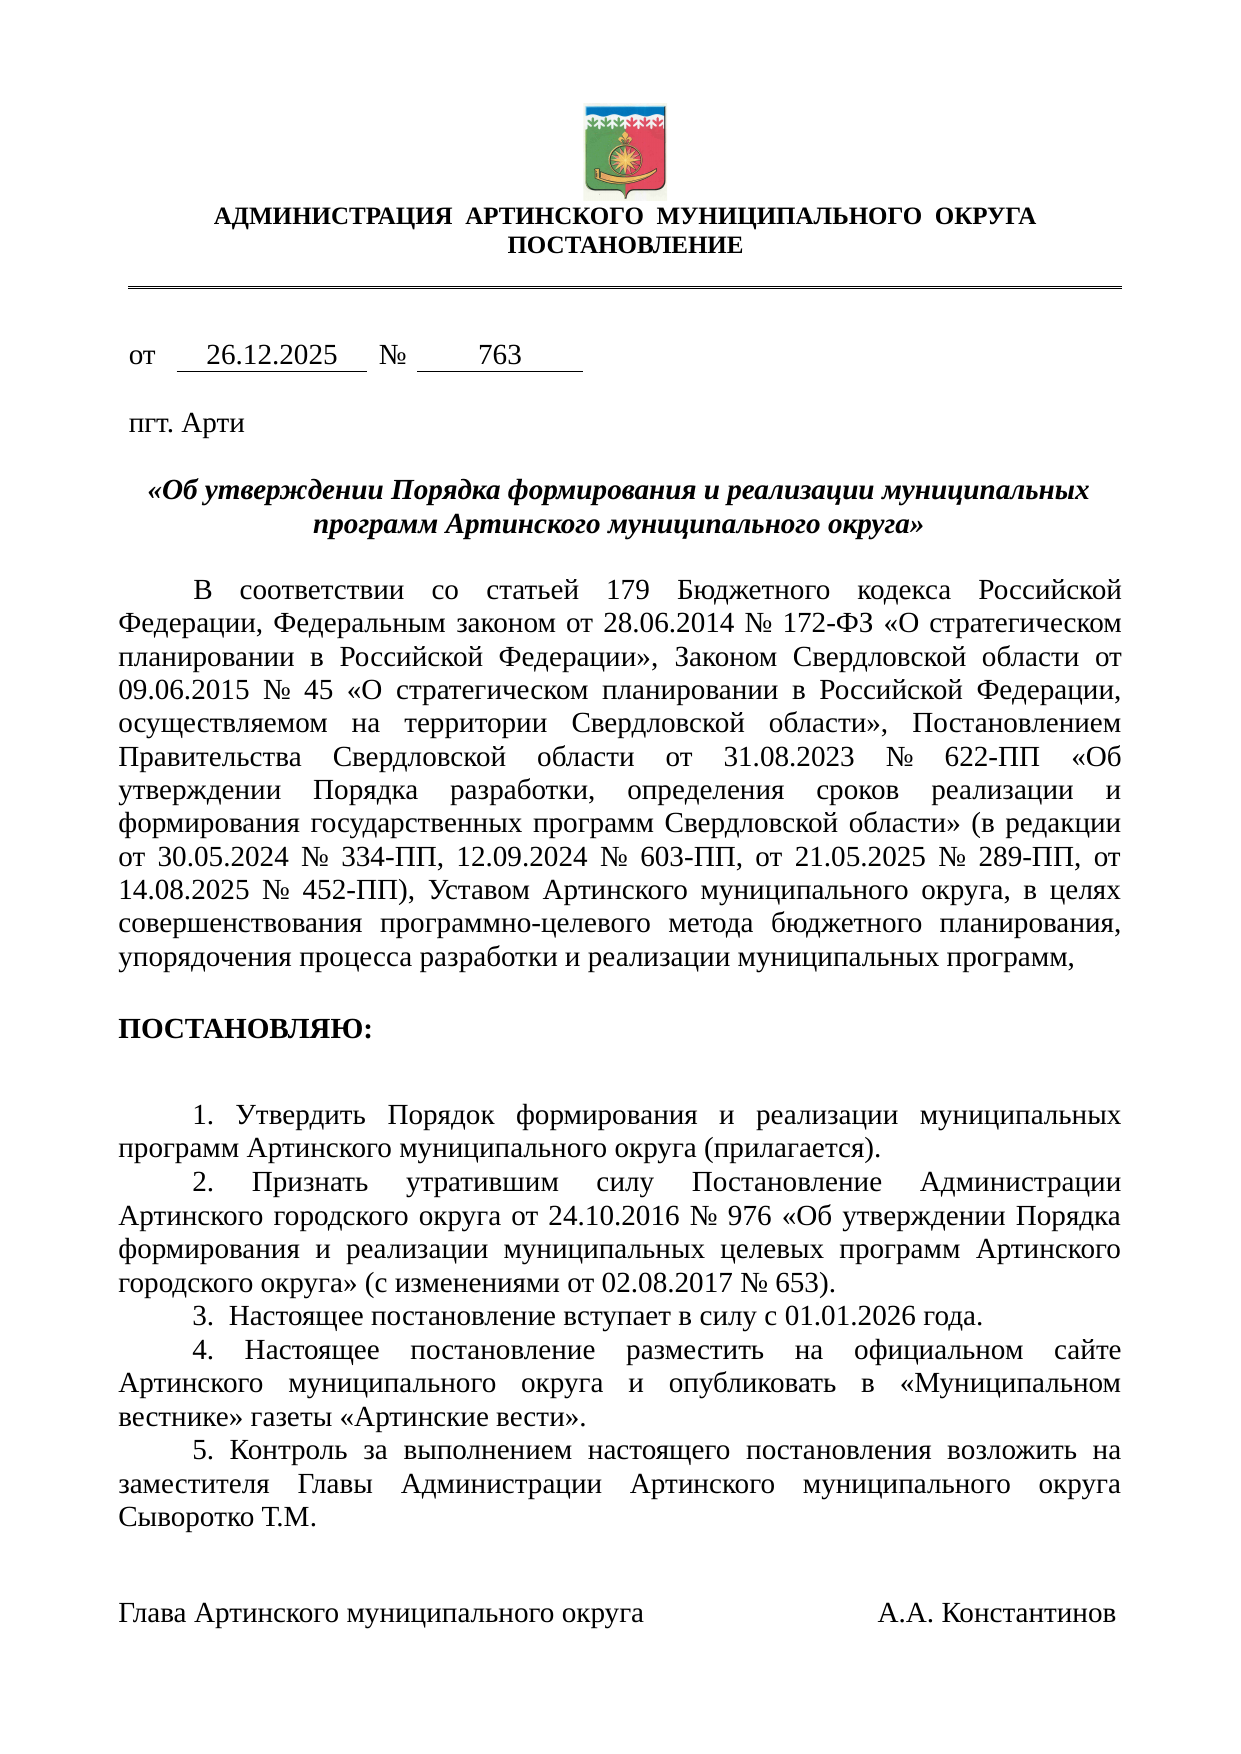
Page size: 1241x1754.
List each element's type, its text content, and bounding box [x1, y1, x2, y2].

text ПОСТАНОВЛЯЮ: [118, 1012, 1122, 1046]
picture [583, 103, 668, 201]
table_header от [117, 337, 177, 371]
table_header № [367, 337, 417, 371]
table_cell АДМИНИСТРАЦИЯ АРТИНСКОГО МУНИЦИПАЛЬНОГО ОКРУГА ПОСТАНОВЛЕНИЕ [128, 201, 1122, 286]
text В соответствии со статьей 179 Бюджетного кодекса Российской Федерации, Федеральным законом от 28.06.2014 № 172-ФЗ «О стратегическом планировании в Российской Федерации», Законом Свердловской области от 09.06.2015 № 45 «О стратегическом планировании в Российской Федерации, осуществляемом на территории Свердловской области», Постановлением Правительства Свердловской области от 31.08.2023 № 622-ПП «Об утверждении Порядка разработки, определения сроков реализации и формирования государственных программ Свердловской области» (в редакции от 30.05.2024 № 334-ПП, 12.09.2024 № 603-ПП, от 21.05.2025 № 289-ПП, от 14.08.2025 № 452-ПП), Уставом Артинского муниципального округа, в целях совершенствования программно-целевого метода бюджетного планирования, упорядочения процесса разработки и реализации муниципальных программ, [118, 573, 1122, 973]
text 4. Настоящее постановление разместить на официальном сайте Артинского муниципального округа и опубликовать в «Муниципальном вестнике» газеты «Артинские вести». [118, 1332, 1122, 1432]
text 3. Настоящее постановление вступает в силу с 01.01.2026 года. [118, 1298, 1122, 1332]
table_cell пгт. Арти [117, 371, 289, 439]
table_header 763 [417, 337, 582, 371]
text 5. Контроль за выполнением настоящего постановления возложить на заместителя Главы Администрации Артинского муниципального округа Сыворотко Т.М. [118, 1432, 1122, 1533]
table_header [668, 104, 1122, 201]
table_cell [289, 371, 582, 439]
text «Об утверждении Порядка формирования и реализации муниципальных программ Артинского муниципального округа» [118, 472, 1122, 539]
table_header [128, 104, 583, 201]
title 2. Признать утратившим силу Постановление Администрации Артинского городского округа от 24.10.2016 № 976 «Об утверждении Порядка формирования и реализации муниципальных целевых программ Артинского городского округа» (с изменениями от 02.08.2017 № 653). [118, 1164, 1122, 1298]
text 1. Утвердить Порядок формирования и реализации муниципальных программ Артинского муниципального округа (прилагается). [118, 1097, 1122, 1164]
text Глава Артинского муниципального округа А.А. Константинов [118, 1595, 1122, 1629]
table_header 26.12.2025 [177, 337, 367, 371]
